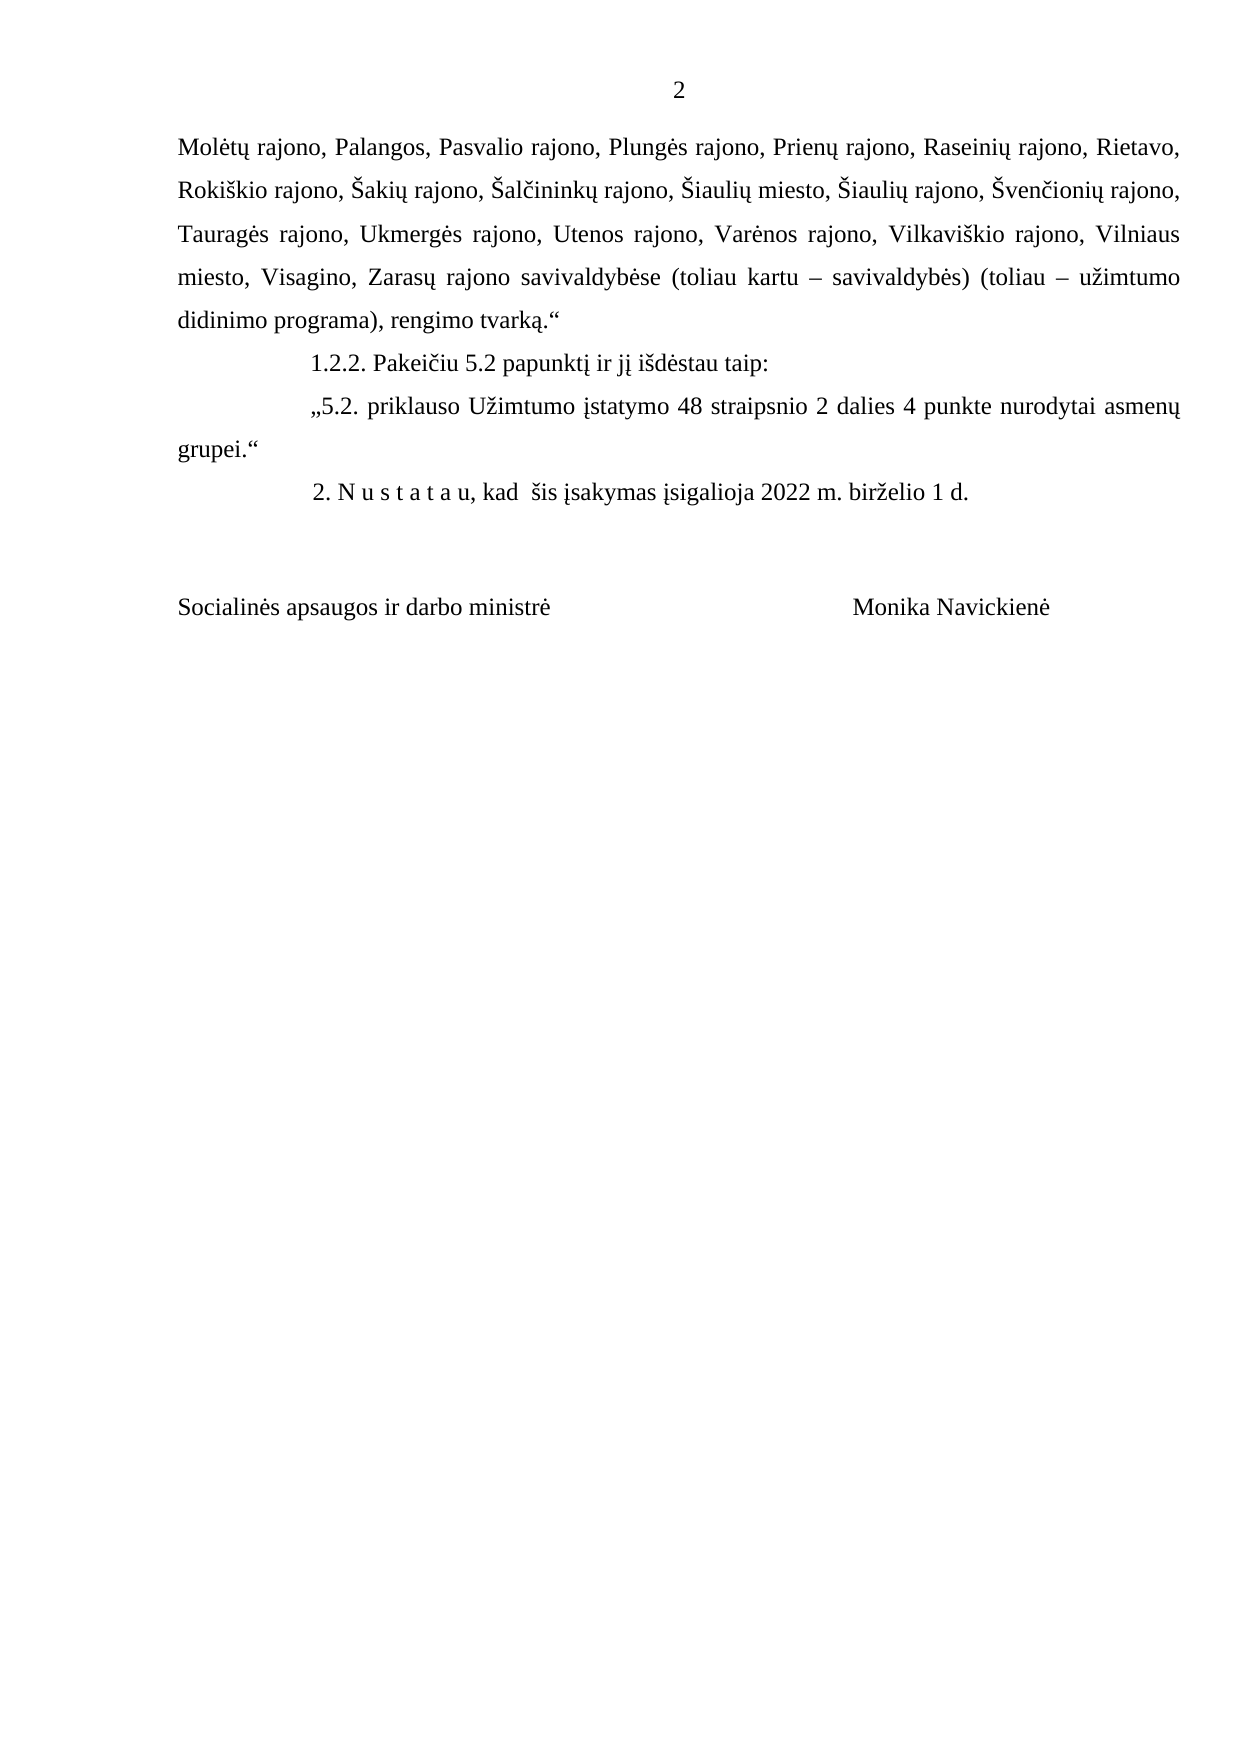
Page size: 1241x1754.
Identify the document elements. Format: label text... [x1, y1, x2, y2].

text „5.2. priklauso Užimtumo įstatymo 48 straipsnio 2 dalies 4 punkte nurodytai asmenų grupei.“ [177, 391, 1181, 463]
text 2. Nustatau, kad šis įsakymas įsigalioja 2022 m. birželio 1 d. [177, 477, 1181, 506]
text Socialinės apsaugos ir darbo ministrė Monika Navickienė [177, 592, 1181, 621]
text Molėtų rajono, Palangos, Pasvalio rajono, Plungės rajono, Prienų rajono, Raseinių rajono, Rietavo, Rokiškio rajono, Šakių rajono, Šalčininkų rajono, Šiaulių miesto, Šiaulių rajono, Švenčionių rajono, Tauragės rajono, Ukmergės rajono, Utenos rajono, Varėnos rajono, Vilkaviškio rajono, Vilniaus miesto, Visagino, Zarasų rajono savivaldybėse (toliau kartu – savivaldybės) (toliau – užimtumo didinimo programa), rengimo tvarką.“ [177, 132, 1181, 334]
text 1.2.2. Pakeičiu 5.2 papunktį ir jį išdėstau taip: [177, 348, 1181, 377]
